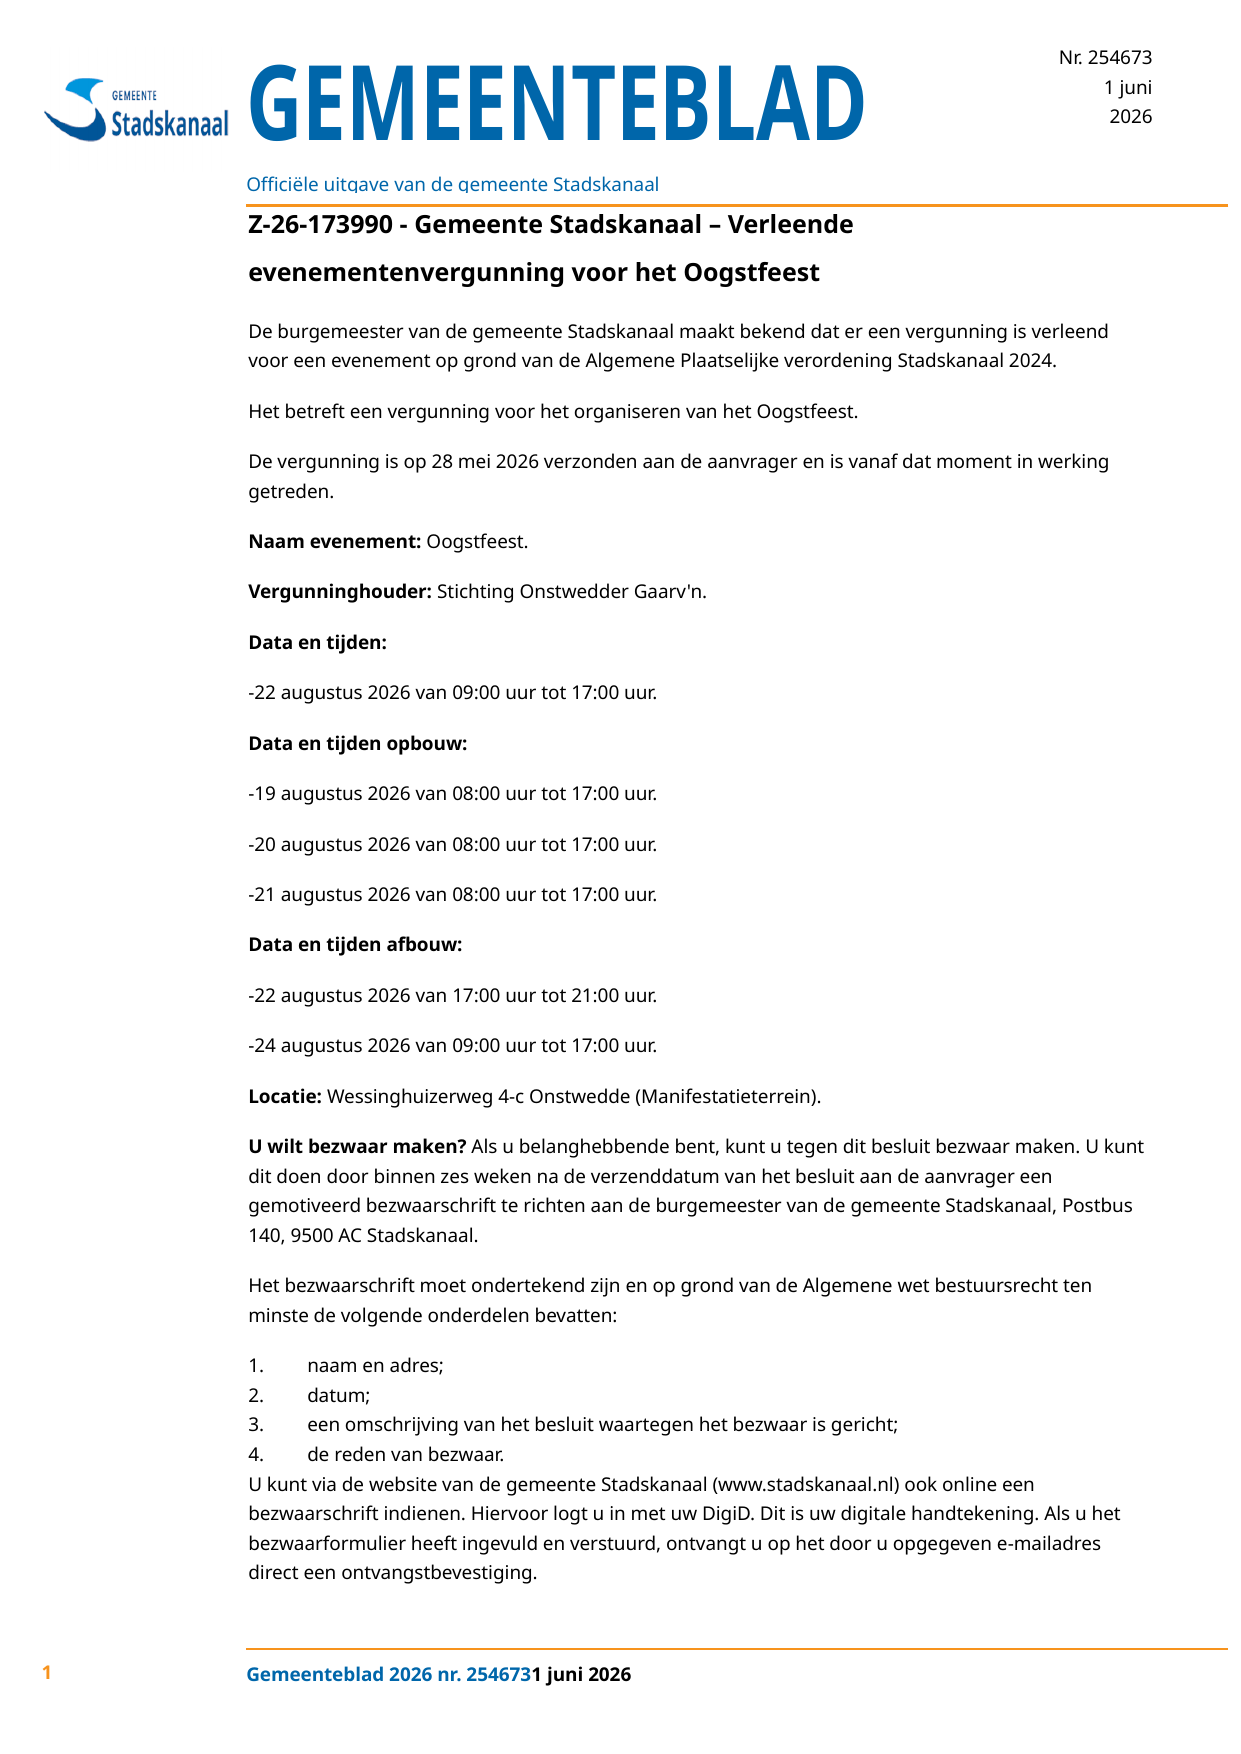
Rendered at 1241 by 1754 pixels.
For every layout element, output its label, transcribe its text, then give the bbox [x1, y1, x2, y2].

list naam en adres; [248, 1352, 1152, 1378]
text Het betreft een vergunning voor het organiseren van het Oogstfeest. [248, 398, 1152, 424]
text Data en tijden afbouw: [248, 932, 1152, 957]
text -22 augustus 2026 van 09:00 uur tot 17:00 uur. [248, 679, 1152, 705]
text Z-26-173990 - Gemeente Stadskanaal – Verleende evenementenvergunning voor het Oogstfeest [248, 207, 1152, 288]
text -22 augustus 2026 van 17:00 uur tot 21:00 uur. [248, 982, 1152, 1008]
text Data en tijden opbouw: [248, 730, 1152, 756]
text Het bezwaarschrift moet ondertekend zijn en op grond van de Algemene wet bestuursrecht ten minste de volgende onderdelen bevatten: [248, 1272, 1152, 1328]
picture [41, 47, 231, 172]
text Locatie: Wessinghuizerweg 4-c Onstwedde (Manifestatieterrein). [248, 1083, 1152, 1109]
text De vergunning is op 28 mei 2026 verzonden aan de aanvrager en is vanaf dat moment in werking getreden. [248, 448, 1152, 504]
list datum; [248, 1382, 1152, 1408]
text -24 augustus 2026 van 09:00 uur tot 17:00 uur. [248, 1032, 1152, 1058]
text De burgemeester van de gemeente Stadskanaal maakt bekend dat er een vergunning is verleend voor een evenement op grond van de Algemene Plaatselijke verordening Stadskanaal 2024. [248, 318, 1152, 373]
text Naam evenement: Oogstfeest. [248, 528, 1152, 554]
text -21 augustus 2026 van 08:00 uur tot 17:00 uur. [248, 881, 1152, 907]
text Data en tijden: [248, 629, 1152, 655]
list een omschrijving van het besluit waartegen het bezwaar is gericht; [248, 1412, 1152, 1437]
text -20 augustus 2026 van 08:00 uur tot 17:00 uur. [248, 831, 1152, 857]
text U kunt via de website van de gemeente Stadskanaal (www.stadskanaal.nl) ook online een bezwaarschrift indienen. Hiervoor logt u in met uw DigiD. Dit is uw digitale handtekening. Als u het bezwaarformulier heeft ingevuld en verstuurd, ontvangt u op het door u opgegeven e‑mailadres direct een ontvangstbevestiging. [248, 1471, 1152, 1585]
text U wilt bezwaar maken? Als u belanghebbende bent, kunt u tegen dit besluit bezwaar maken. U kunt dit doen door binnen zes weken na de verzenddatum van het besluit aan de aanvrager een gemotiveerd bezwaarschrift te richten aan de burgemeester van de gemeente Stadskanaal, Postbus 140, 9500 AC Stadskanaal. [248, 1133, 1152, 1248]
list de reden van bezwaar. [248, 1441, 1152, 1467]
text Vergunninghouder: Stichting Onstwedder Gaarv'n. [248, 579, 1152, 604]
text -19 augustus 2026 van 08:00 uur tot 17:00 uur. [248, 780, 1152, 806]
